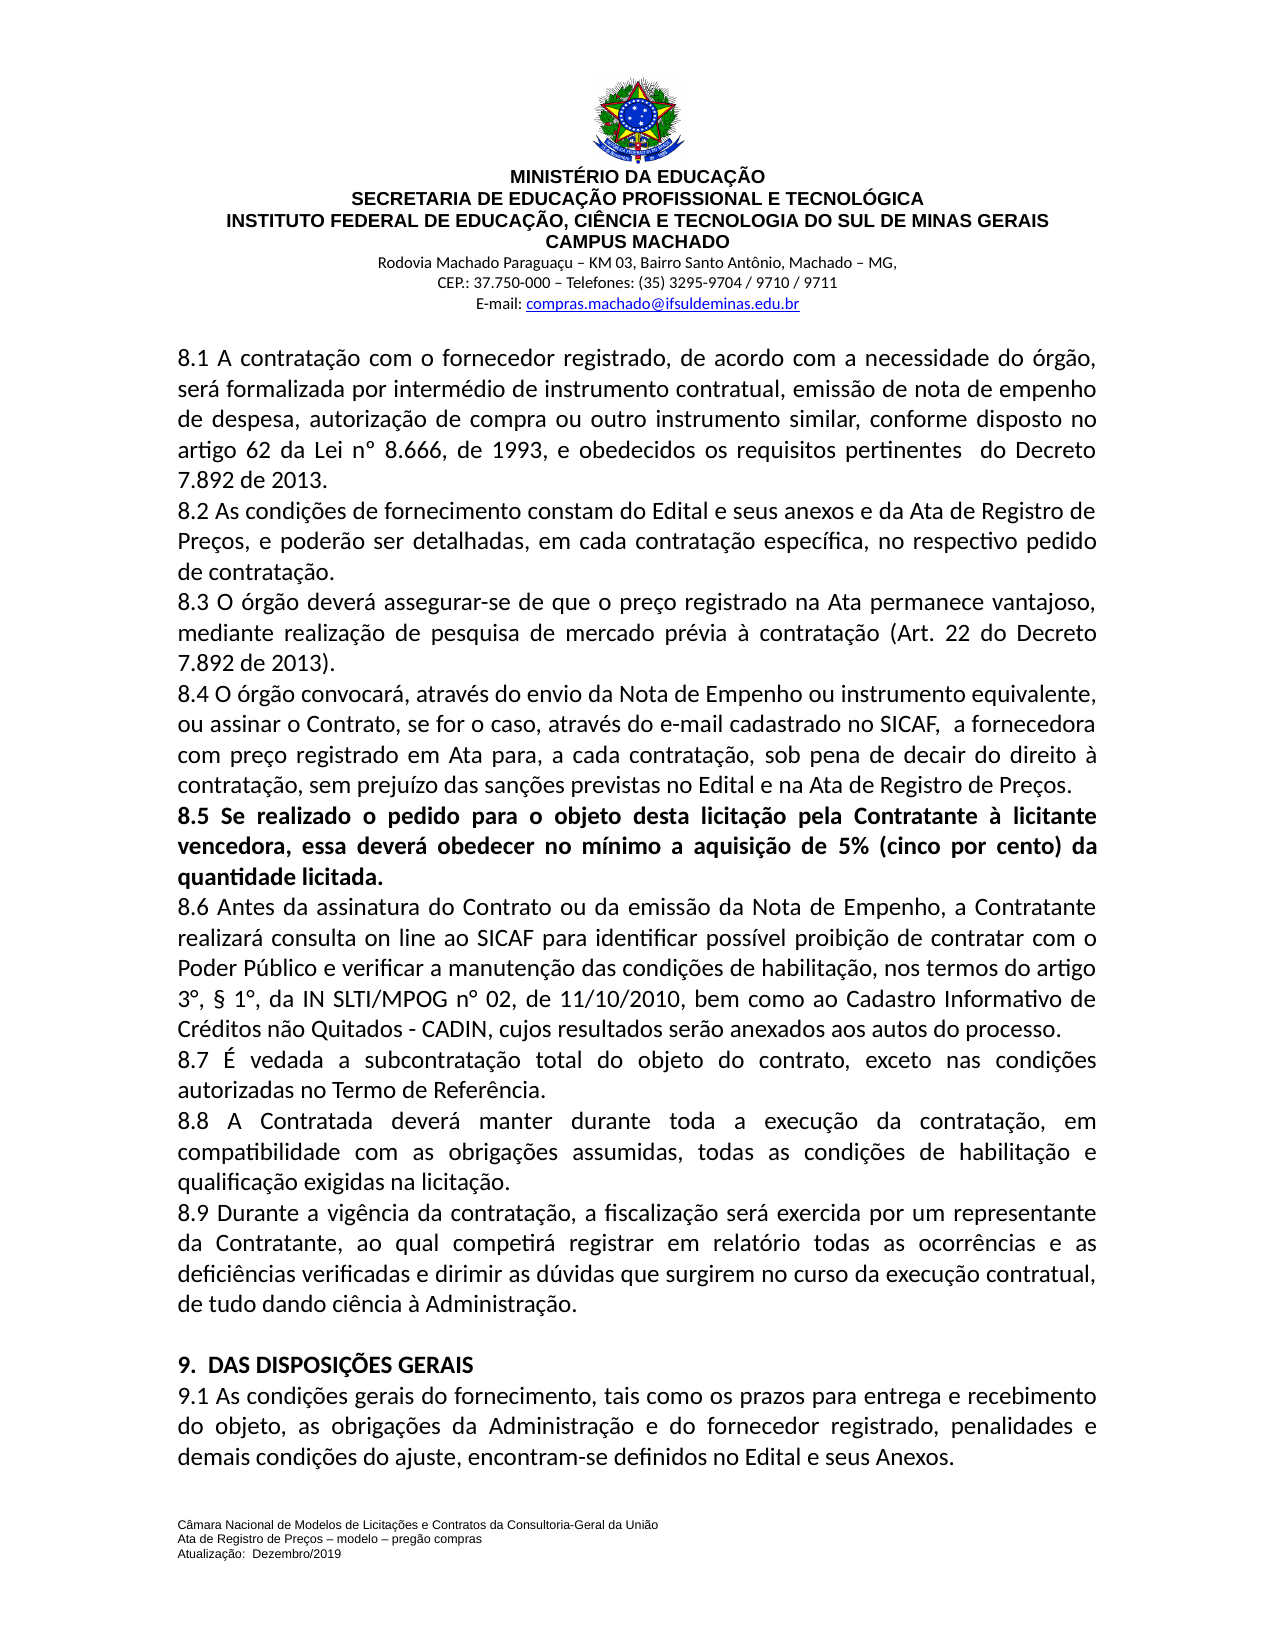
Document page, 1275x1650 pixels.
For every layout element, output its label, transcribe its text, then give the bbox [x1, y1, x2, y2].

text 8.5 Se realizado o pedido para o objeto desta licitação pela Contratante à licitante vencedora, essa deverá obedecer no mínimo a aquisição de 5% (cinco por cento) da quantidade licitada. [177, 800, 1098, 892]
subtitle 9. DAS DISPOSIÇÕES GERAIS [177, 1349, 1098, 1380]
text 8.1 A contratação com o fornecedor registrado, de acordo com a necessidade do órgão, será formalizada por intermédio de instrumento contratual, emissão de nota de empenho de despesa, autorização de compra ou outro instrumento similar, conforme disposto no artigo 62 da Lei nº 8.666, de 1993, e obedecidos os requisitos pertinentes do Decreto 7.892 de 2013. [177, 342, 1098, 495]
text 8.3 O órgão deverá assegurar-se de que o preço registrado na Ata permanece vantajoso, mediante realização de pesquisa de mercado prévia à contratação (Art. 22 do Decreto 7.892 de 2013). [177, 586, 1098, 678]
text 9.1 As condições gerais do fornecimento, tais como os prazos para entrega e recebimento do objeto, as obrigações da Administração e do fornecedor registrado, penalidades e demais condições do ajuste, encontram-se definidos no Edital e seus Anexos. [177, 1380, 1098, 1471]
picture [588, 75, 687, 165]
text 8.6 Antes da assinatura do Contrato ou da emissão da Nota de Empenho, a Contratante realizará consulta on line ao SICAF para identificar possível proibição de contratar com o Poder Público e verificar a manutenção das condições de habilitação, nos termos do artigo 3°, § 1°, da IN SLTI/MPOG n° 02, de 11/10/2010, bem como ao Cadastro Informativo de Créditos não Quitados - CADIN, cujos resultados serão anexados aos autos do processo. [177, 892, 1098, 1044]
text 8.4 O órgão convocará, através do envio da Nota de Empenho ou instrumento equivalente, ou assinar o Contrato, se for o caso, através do e-mail cadastrado no SICAF, a fornecedora com preço registrado em Ata para, a cada contratação, sob pena de decair do direito à contratação, sem prejuízo das sanções previstas no Edital e na Ata de Registro de Preços. [177, 678, 1098, 800]
text 8.8 A Contratada deverá manter durante toda a execução da contratação, em compatibilidade com as obrigações assumidas, todas as condições de habilitação e qualificação exigidas na licitação. [177, 1105, 1098, 1197]
text 8.2 As condições de fornecimento constam do Edital e seus anexos e da Ata de Registro de Preços, e poderão ser detalhadas, em cada contratação específica, no respectivo pedido de contratação. [177, 495, 1098, 586]
text 8.9 Durante a vigência da contratação, a fiscalização será exercida por um representante da Contratante, ao qual competirá registrar em relatório todas as ocorrências e as deficiências verificadas e dirimir as dúvidas que surgirem no curso da execução contratual, de tudo dando ciência à Administração. [177, 1197, 1098, 1319]
text 8.7 É vedada a subcontratação total do objeto do contrato, exceto nas condições autorizadas no Termo de Referência. [177, 1044, 1098, 1105]
